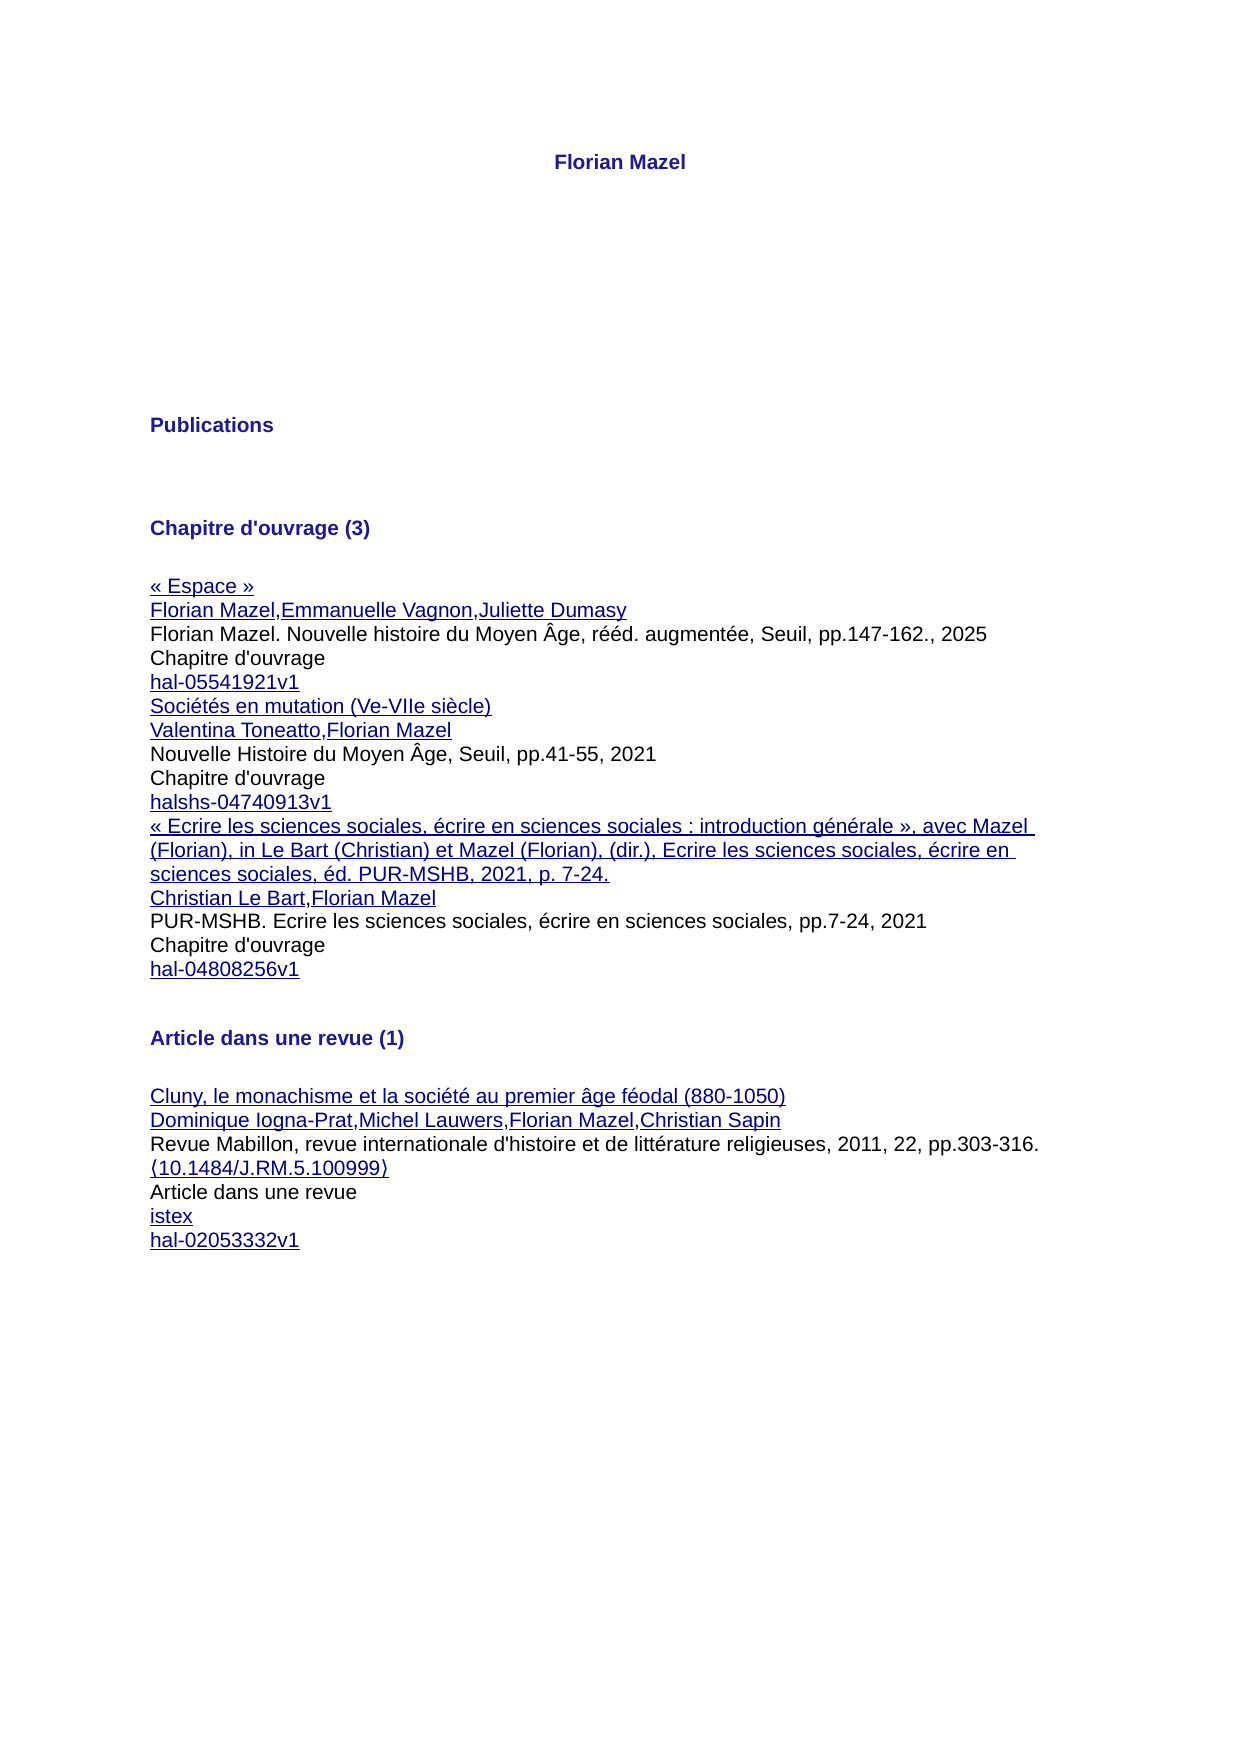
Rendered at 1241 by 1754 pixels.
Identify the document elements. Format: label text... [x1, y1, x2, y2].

table_cell Sociétés en mutation (Ve-VIIe siècle) Valentina Toneatto,Florian Mazel Nouvelle Histoire du Moyen Âge, Seuil, pp.41-55, 2021 Chapitre d'ouvrage halshs-04740913v1 [150, 694, 1090, 813]
table_cell « Ecrire les sciences sociales, écrire en sciences sociales : introduction générale », avec Mazel (Florian), in Le Bart (Christian) et Mazel (Florian), (dir.), Ecrire les sciences sociales, écrire en sciences sociales, éd. PUR-MSHB, 2021, p. 7-24. Christian Le Bart,Florian Mazel PUR-MSHB. Ecrire les sciences sociales, écrire en sciences sociales, pp.7-24, 2021 Chapitre d'ouvrage hal-04808256v1 [150, 814, 1090, 981]
table_header Cluny, le monachisme et la société au premier âge féodal (880-1050) Dominique Iogna-Prat,Michel Lauwers,Florian Mazel,Christian Sapin Revue Mabillon, revue internationale d'histoire et de littérature religieuses, 2011, 22, pp.303-316. ⟨10.1484/J.RM.5.100999⟩ Article dans une revue istex hal-02053332v1 [150, 1084, 1090, 1252]
subtitle Article dans une revue (1) [150, 1026, 1090, 1050]
subtitle Florian Mazel [150, 150, 1090, 174]
subtitle Publications [150, 412, 1090, 436]
table_header « Espace » Florian Mazel,Emmanuelle Vagnon,Juliette Dumasy Florian Mazel. Nouvelle histoire du Moyen Âge, rééd. augmentée, Seuil, pp.147-162., 2025 Chapitre d'ouvrage hal-05541921v1 [150, 574, 1090, 694]
subtitle Chapitre d'ouvrage (3) [150, 516, 1090, 539]
